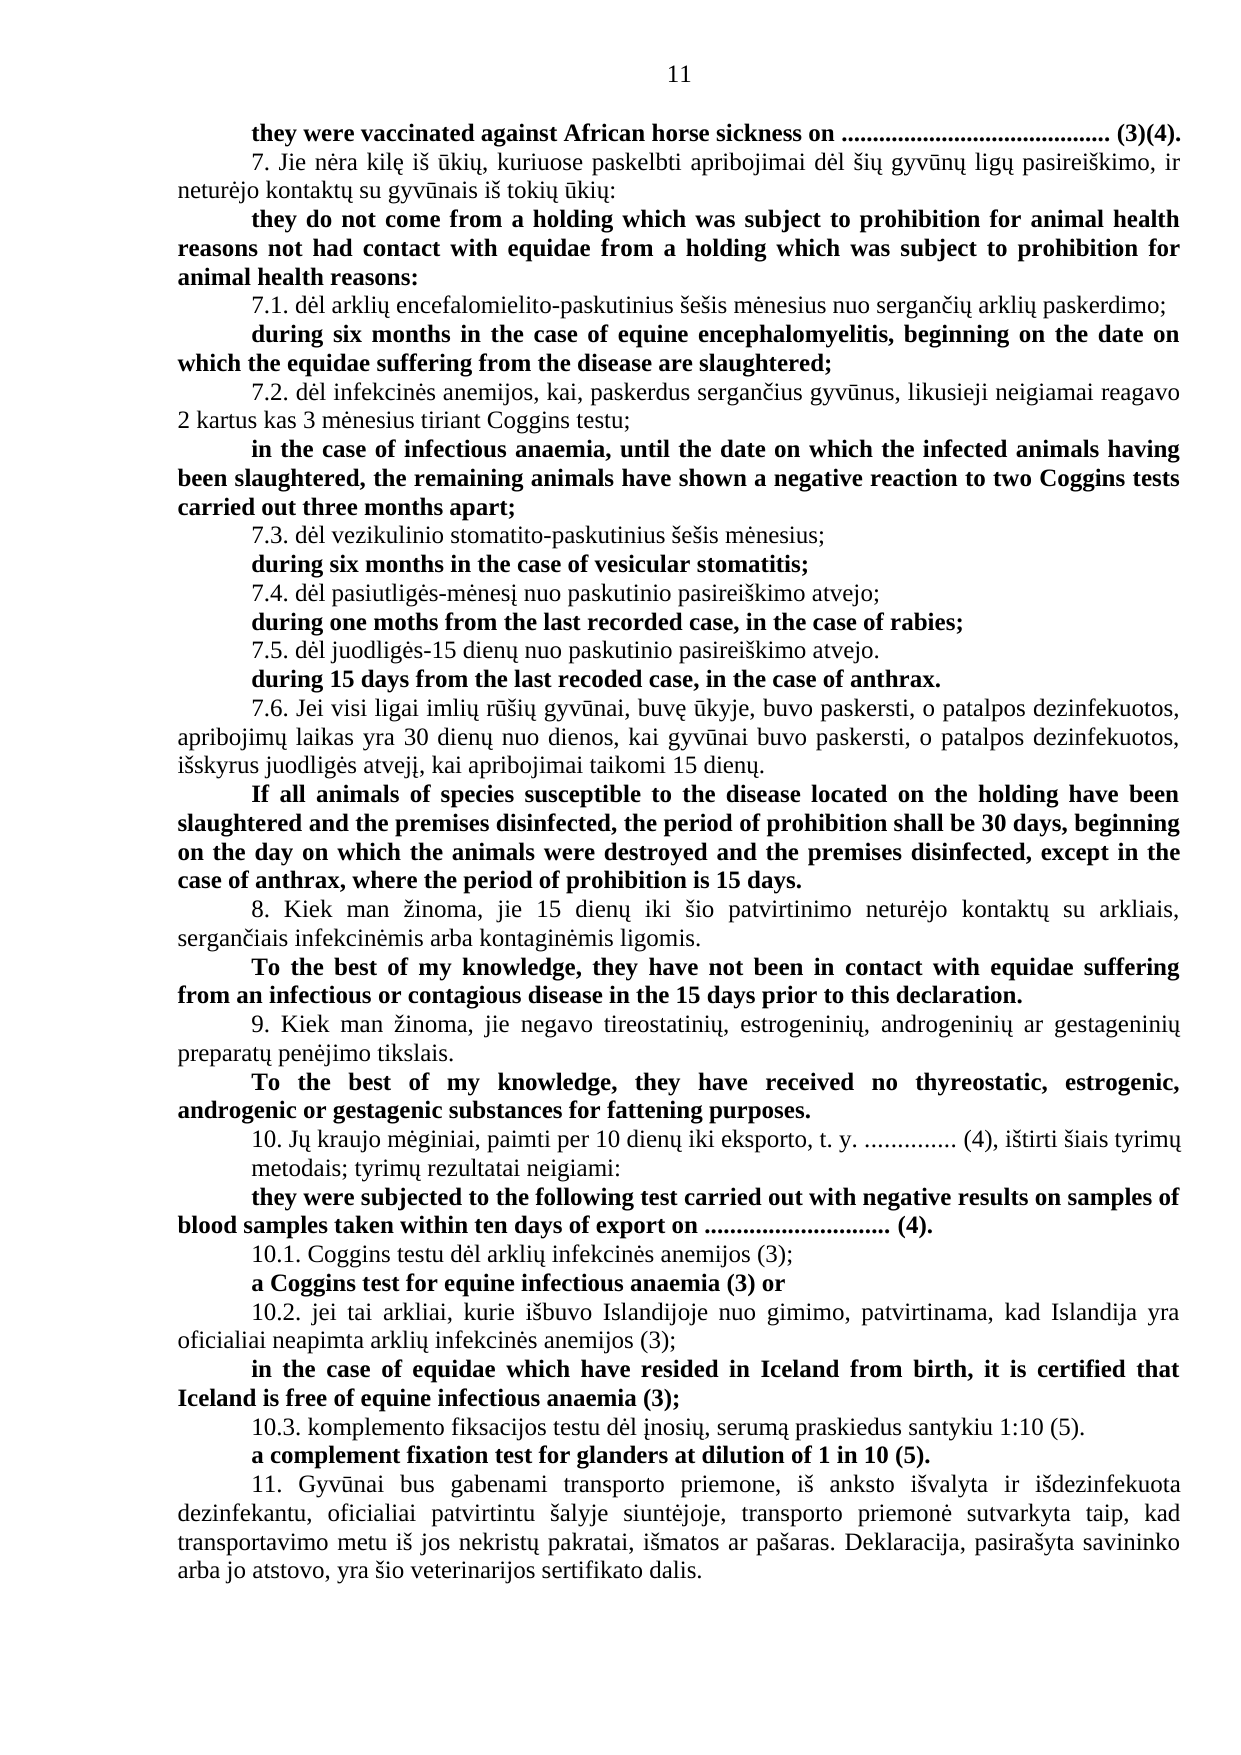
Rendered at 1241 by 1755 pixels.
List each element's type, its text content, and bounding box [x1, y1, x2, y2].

text 10.3. komplemento fiksacijos testu dėl įnosių, serumą praskiedus santykiu 1:10 (5). [177, 1412, 1181, 1441]
text 9. Kiek man žinoma, jie negavo tireostatinių, estrogeninių, androgeninių ar gestageninių preparatų penėjimo tikslais. [177, 1009, 1181, 1067]
text To the best of my knowledge, they have not been in contact with equidae suffering from an infectious or contagious disease in the 15 days prior to this declaration. [177, 952, 1181, 1009]
text metodais; tyrimų rezultatai neigiami: [177, 1153, 1181, 1182]
text they were subjected to the following test carried out with negative results on samples of blood samples taken within ten days of export on (4). [177, 1182, 1181, 1239]
text 10.2. jei tai arkliai, kurie išbuvo Islandijoje nuo gimimo, patvirtinama, kad Islandija yra oficialiai neapimta arklių infekcinės anemijos (3); [177, 1297, 1181, 1354]
text they were vaccinated against African horse sickness on (3)(4). [177, 118, 1181, 147]
text 10. Jų kraujo mėginiai, paimti per 10 dienų iki eksporto, t. y. (4), ištirti šiais tyrimų [177, 1124, 1181, 1153]
text during six months in the case of equine encephalomyelitis, beginning on the date on which the equidae suffering from the disease are slaughtered; [177, 319, 1181, 377]
text during six months in the case of vesicular stomatitis; [177, 549, 1181, 578]
text they do not come from a holding which was subject to prohibition for animal health reasons not had contact with equidae from a holding which was subject to prohibition for animal health reasons: [177, 204, 1181, 291]
text a complement fixation test for glanders at dilution of 1 in 10 (5). [177, 1441, 1181, 1469]
text 7.2. dėl infekcinės anemijos, kai, paskerdus sergančius gyvūnus, likusieji neigiamai reagavo 2 kartus kas 3 mėnesius tiriant Coggins testu; [177, 377, 1181, 434]
text 7.1. dėl arklių encefalomielito-paskutinius šešis mėnesius nuo sergančių arklių paskerdimo; [177, 291, 1181, 319]
text in the case of infectious anaemia, until the date on which the infected animals having been slaughtered, the remaining animals have shown a negative reaction to two Coggins tests carried out three months apart; [177, 434, 1181, 521]
text during one moths from the last recorded case, in the case of rabies; [177, 607, 1181, 636]
text 10.1. Coggins testu dėl arklių infekcinės anemijos (3); [177, 1239, 1181, 1268]
text in the case of equidae which have resided in Iceland from birth, it is certified that Iceland is free of equine infectious anaemia (3); [177, 1354, 1181, 1412]
text 7.3. dėl vezikulinio stomatito-paskutinius šešis mėnesius; [177, 521, 1181, 549]
text 7.6. Jei visi ligai imlių rūšių gyvūnai, buvę ūkyje, buvo paskersti, o patalpos dezinfekuotos, apribojimų laikas yra 30 dienų nuo dienos, kai gyvūnai buvo paskersti, o patalpos dezinfekuotos, išskyrus juodligės atvejį, kai apribojimai taikomi 15 dienų. [177, 693, 1181, 779]
text a Coggins test for equine infectious anaemia (3) or [177, 1268, 1181, 1297]
text 11. Gyvūnai bus gabenami transporto priemone, iš anksto išvalyta ir išdezinfekuota dezinfekantu, oficialiai patvirtintu šalyje siuntėjoje, transporto priemonė sutvarkyta taip, kad transportavimo metu iš jos nekristų pakratai, išmatos ar pašaras. Deklaracija, pasirašyta savininko arba jo atstovo, yra šio veterinarijos sertifikato dalis. [177, 1469, 1181, 1584]
text during 15 days from the last recoded case, in the case of anthrax. [177, 664, 1181, 693]
text 7.5. dėl juodligės-15 dienų nuo paskutinio pasireiškimo atvejo. [177, 636, 1181, 664]
text 7. Jie nėra kilę iš ūkių, kuriuose paskelbti apribojimai dėl šių gyvūnų ligų pasireiškimo, ir neturėjo kontaktų su gyvūnais iš tokių ūkių: [177, 147, 1181, 204]
text 8. Kiek man žinoma, jie 15 dienų iki šio patvirtinimo neturėjo kontaktų su arkliais, sergančiais infekcinėmis arba kontaginėmis ligomis. [177, 894, 1181, 952]
text To the best of my knowledge, they have received no thyreostatic, estrogenic, androgenic or gestagenic substances for fattening purposes. [177, 1067, 1181, 1124]
text 7.4. dėl pasiutligės-mėnesį nuo paskutinio pasireiškimo atvejo; [177, 578, 1181, 607]
text If all animals of species susceptible to the disease located on the holding have been slaughtered and the premises disinfected, the period of prohibition shall be 30 days, beginning on the day on which the animals were destroyed and the premises disinfected, except in the case of anthrax, where the period of prohibition is 15 days. [177, 779, 1181, 894]
